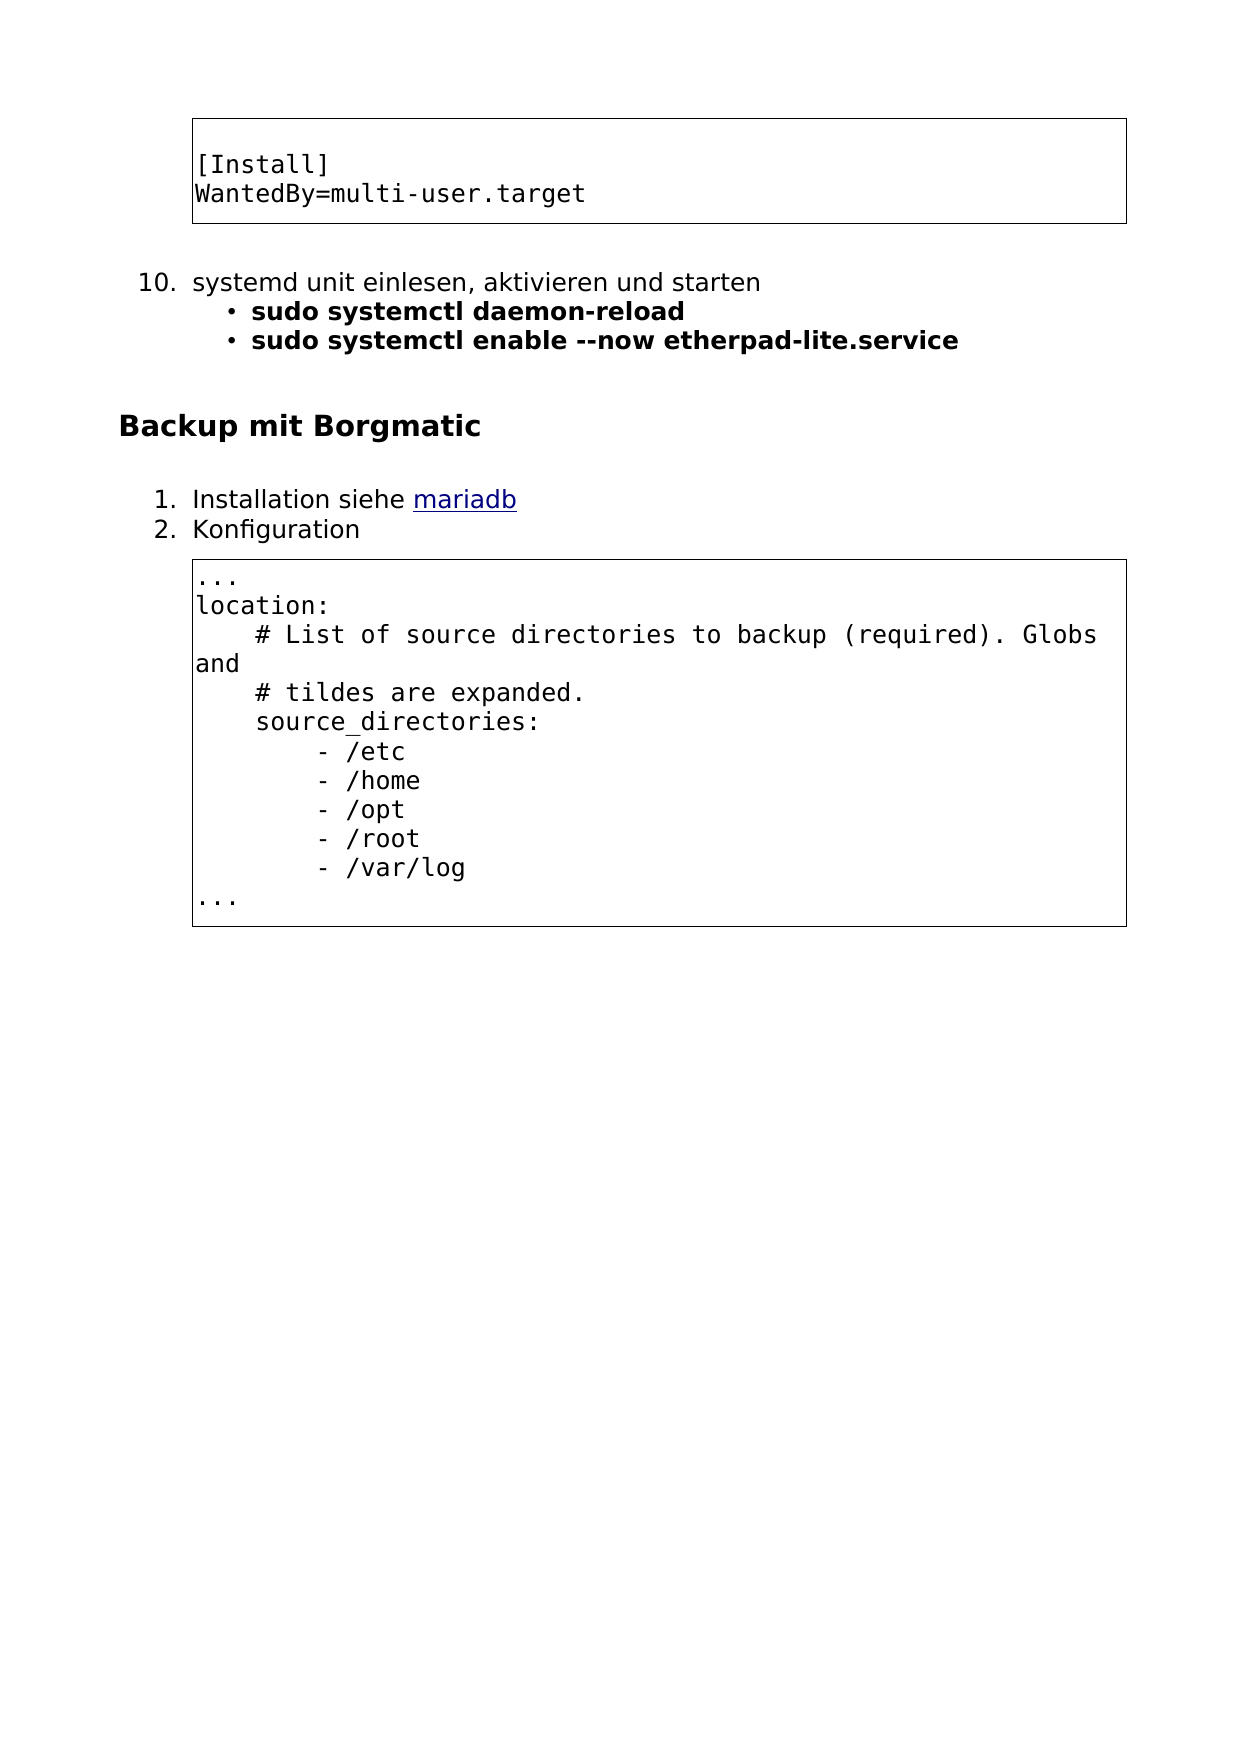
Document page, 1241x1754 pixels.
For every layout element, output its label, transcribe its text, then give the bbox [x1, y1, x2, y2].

list sudo systemctl enable --now etherpad-lite.service [236, 326, 1122, 355]
list Installation siehe mariadb [177, 486, 1122, 515]
list systemd unit einlesen, aktivieren und starten [177, 268, 1122, 297]
list Konfiguration [177, 515, 1122, 544]
list sudo systemctl daemon-reload [236, 297, 1122, 326]
table_header ... location: # List of source directories to backup (required). Globs and # tildes are expanded. source_directories: - /etc - /home - /opt - /root - /var/log ... [193, 560, 1126, 926]
subtitle Backup mit Borgmatic [118, 410, 1122, 444]
table_header [Install] WantedBy=multi-user.target [193, 119, 1126, 223]
